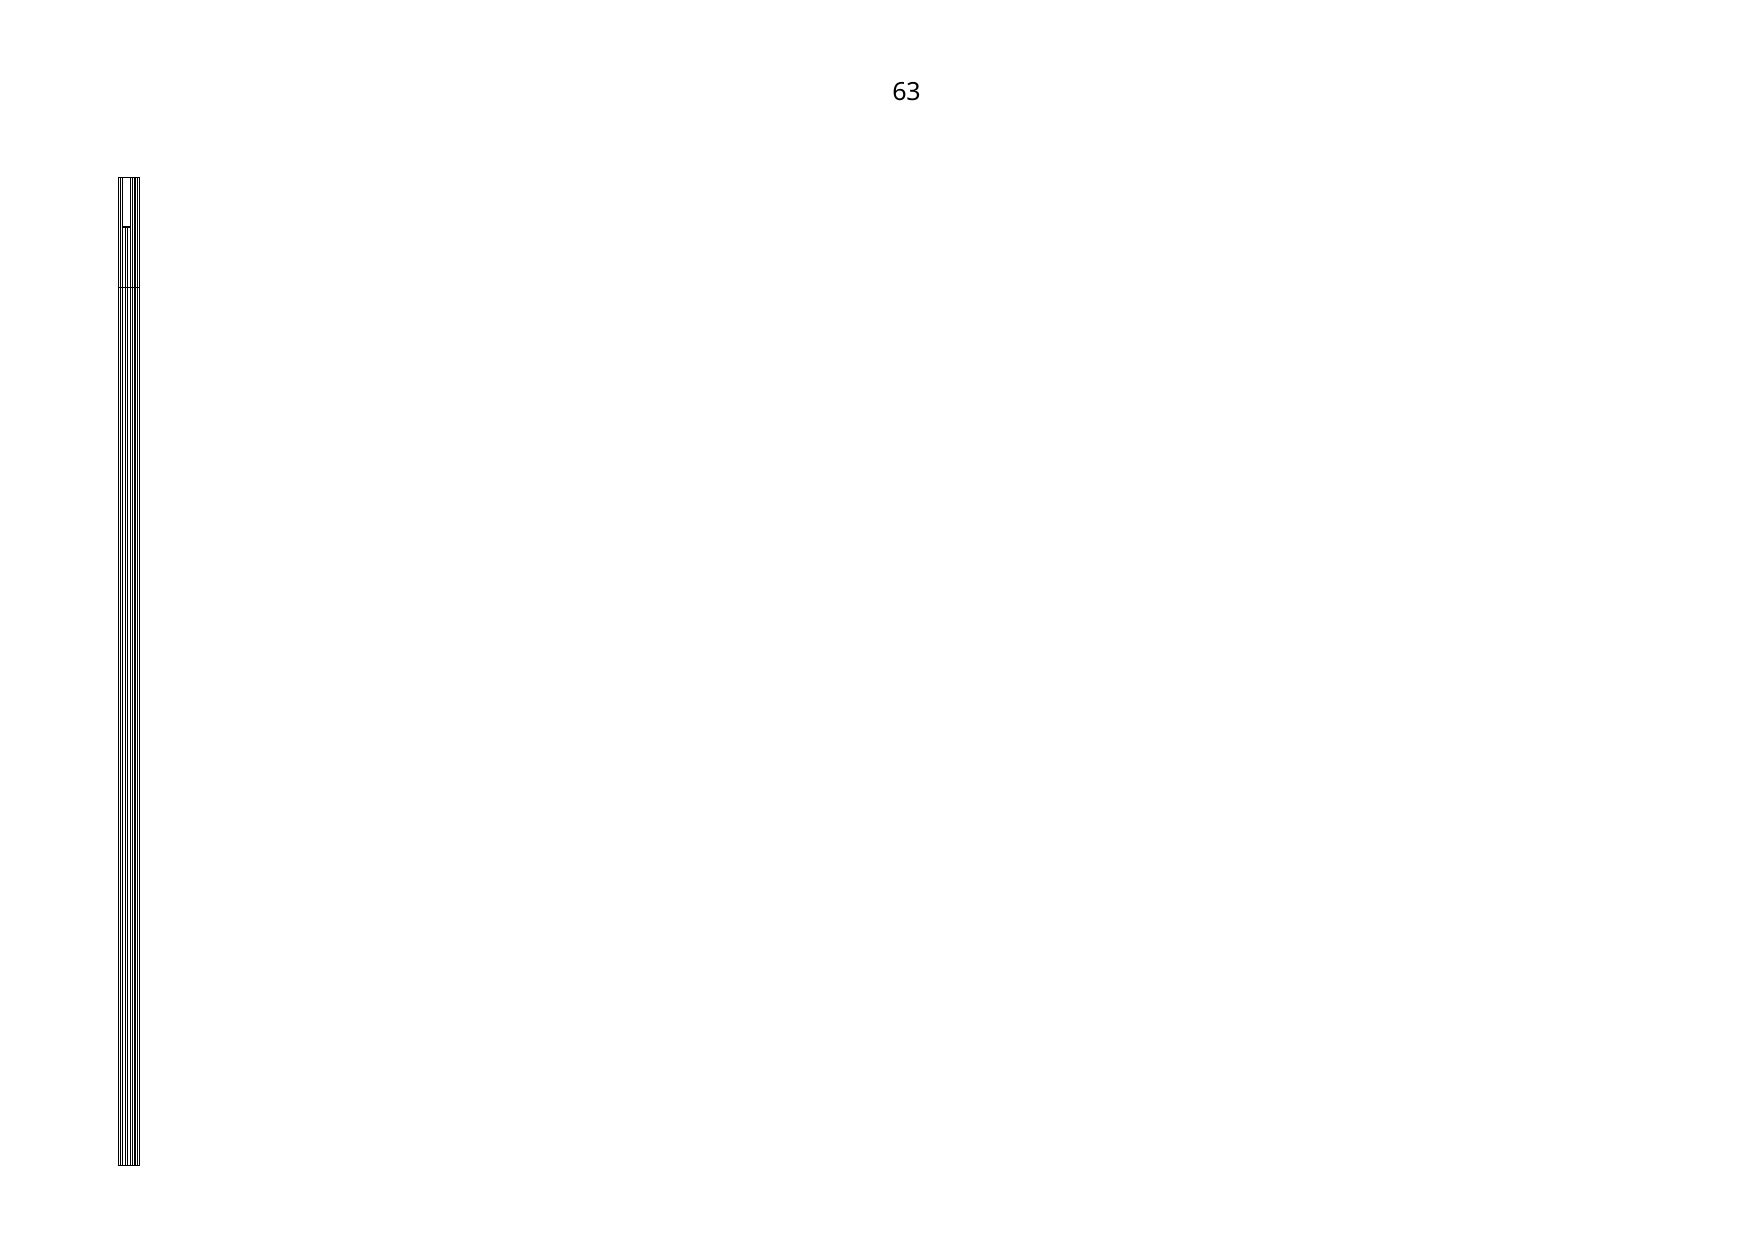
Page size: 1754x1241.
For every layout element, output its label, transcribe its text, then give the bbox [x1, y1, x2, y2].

table_header Siūloma keisti [123, 178, 130, 226]
